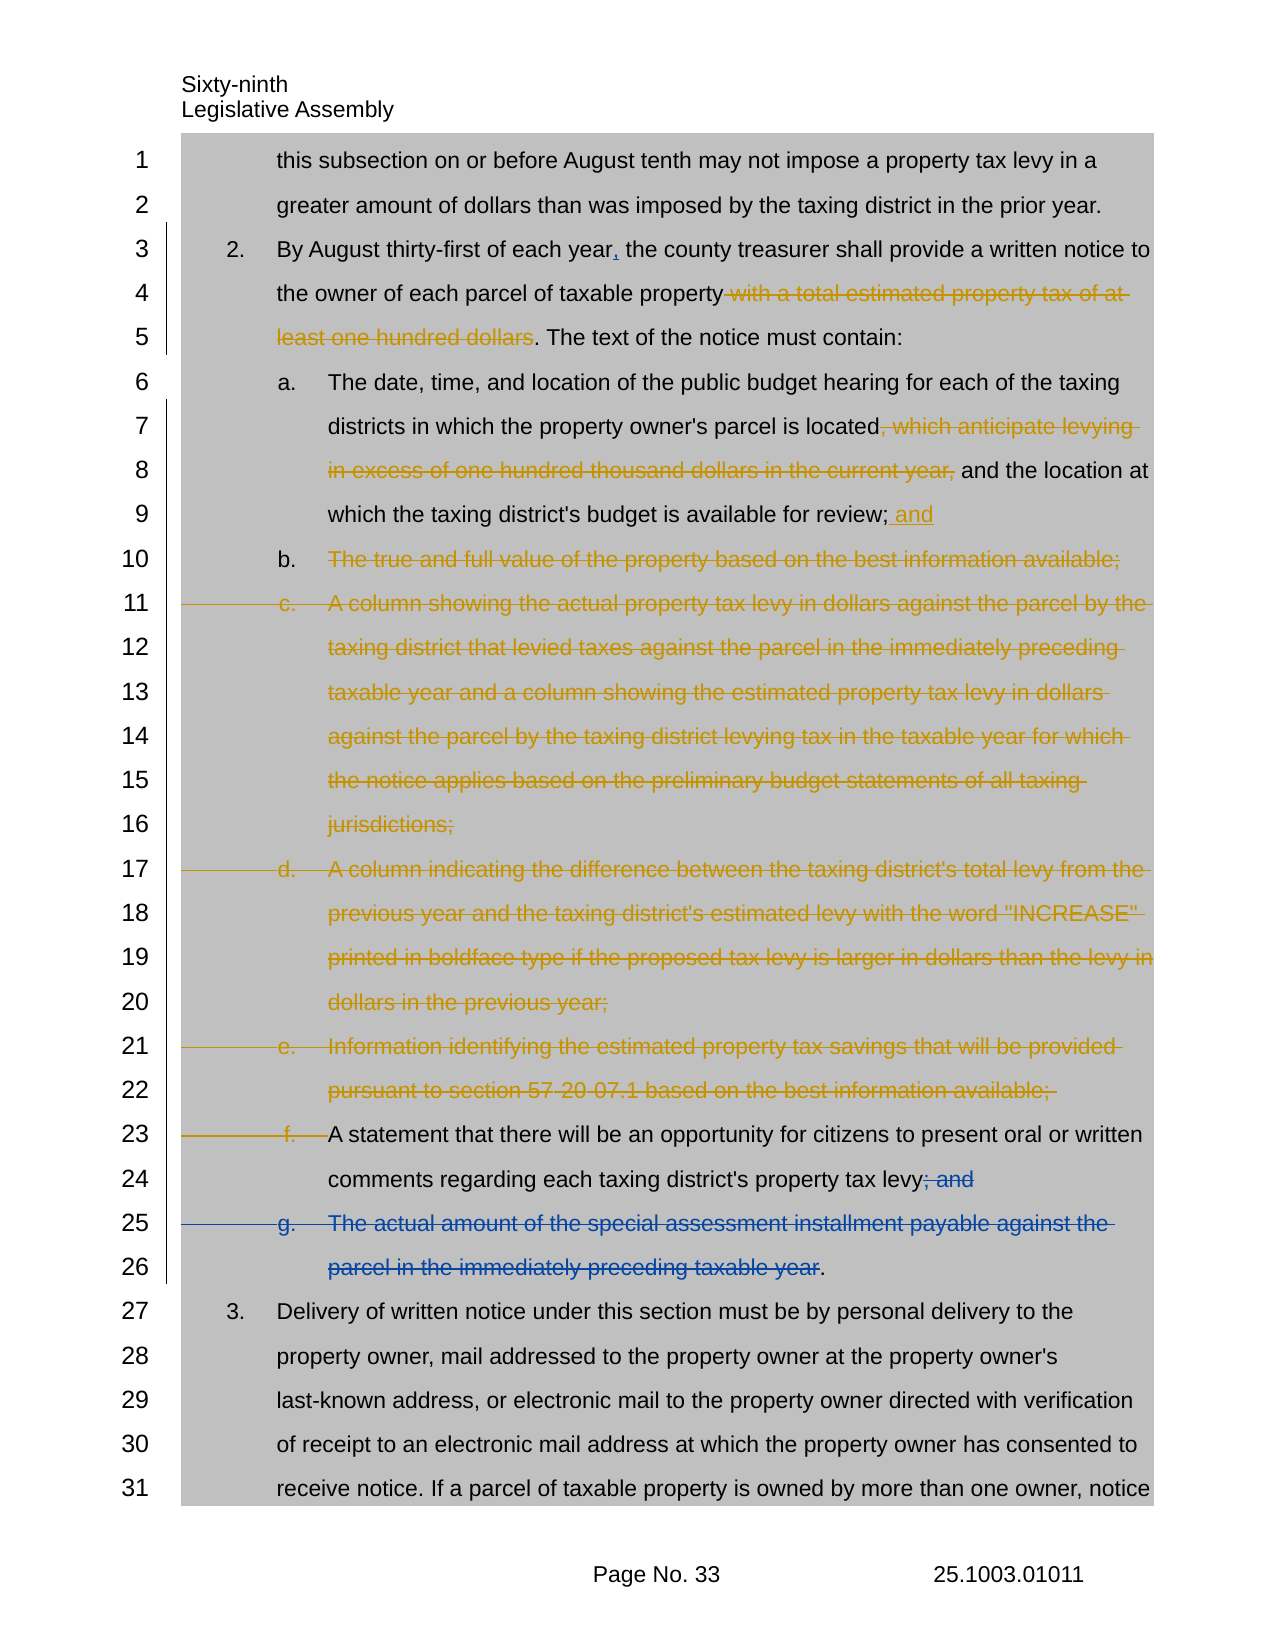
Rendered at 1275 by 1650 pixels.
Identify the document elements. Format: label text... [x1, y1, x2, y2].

text 1. On or before August tenth of each year, the governing body of a taxing district shall provide to the county auditor in each county in which the taxing district has taxable property the date, time, and location of the taxing district's public hearing on its property tax levy, which may be no earlier than September seventh. A taxing district that fails to provide the information required under this subsection on or before August tenth may not impose a property tax levy in a greater amount of dollars than was imposed by the taxing district in the prior year. [181, 133, 1154, 222]
text 3. Delivery of written notice under this section must be by personal delivery to the property owner, mail addressed to the property owner at the property owner's last‑known address, or electronic mail to the property owner directed with verification of receipt to an electronic mail address at which the property owner has consented to receive notice. If a parcel of taxable property is owned by more than one owner, notice [181, 1284, 1154, 1506]
text b. A statement that there will be an opportunity for citizens to present oral or written comments regarding each taxing district's property tax levy. [181, 532, 1154, 576]
text 2. By August thirty‑first of each year, the county treasurer shall provide a written notice to the owner of each parcel of taxable property. The text of the notice must contain: [181, 222, 1154, 355]
text a. The date, time, and location of the public budget hearing for each of the taxing districts in which the property owner's parcel is located and the location at which the taxing district's budget is available for review; and [181, 355, 1154, 532]
